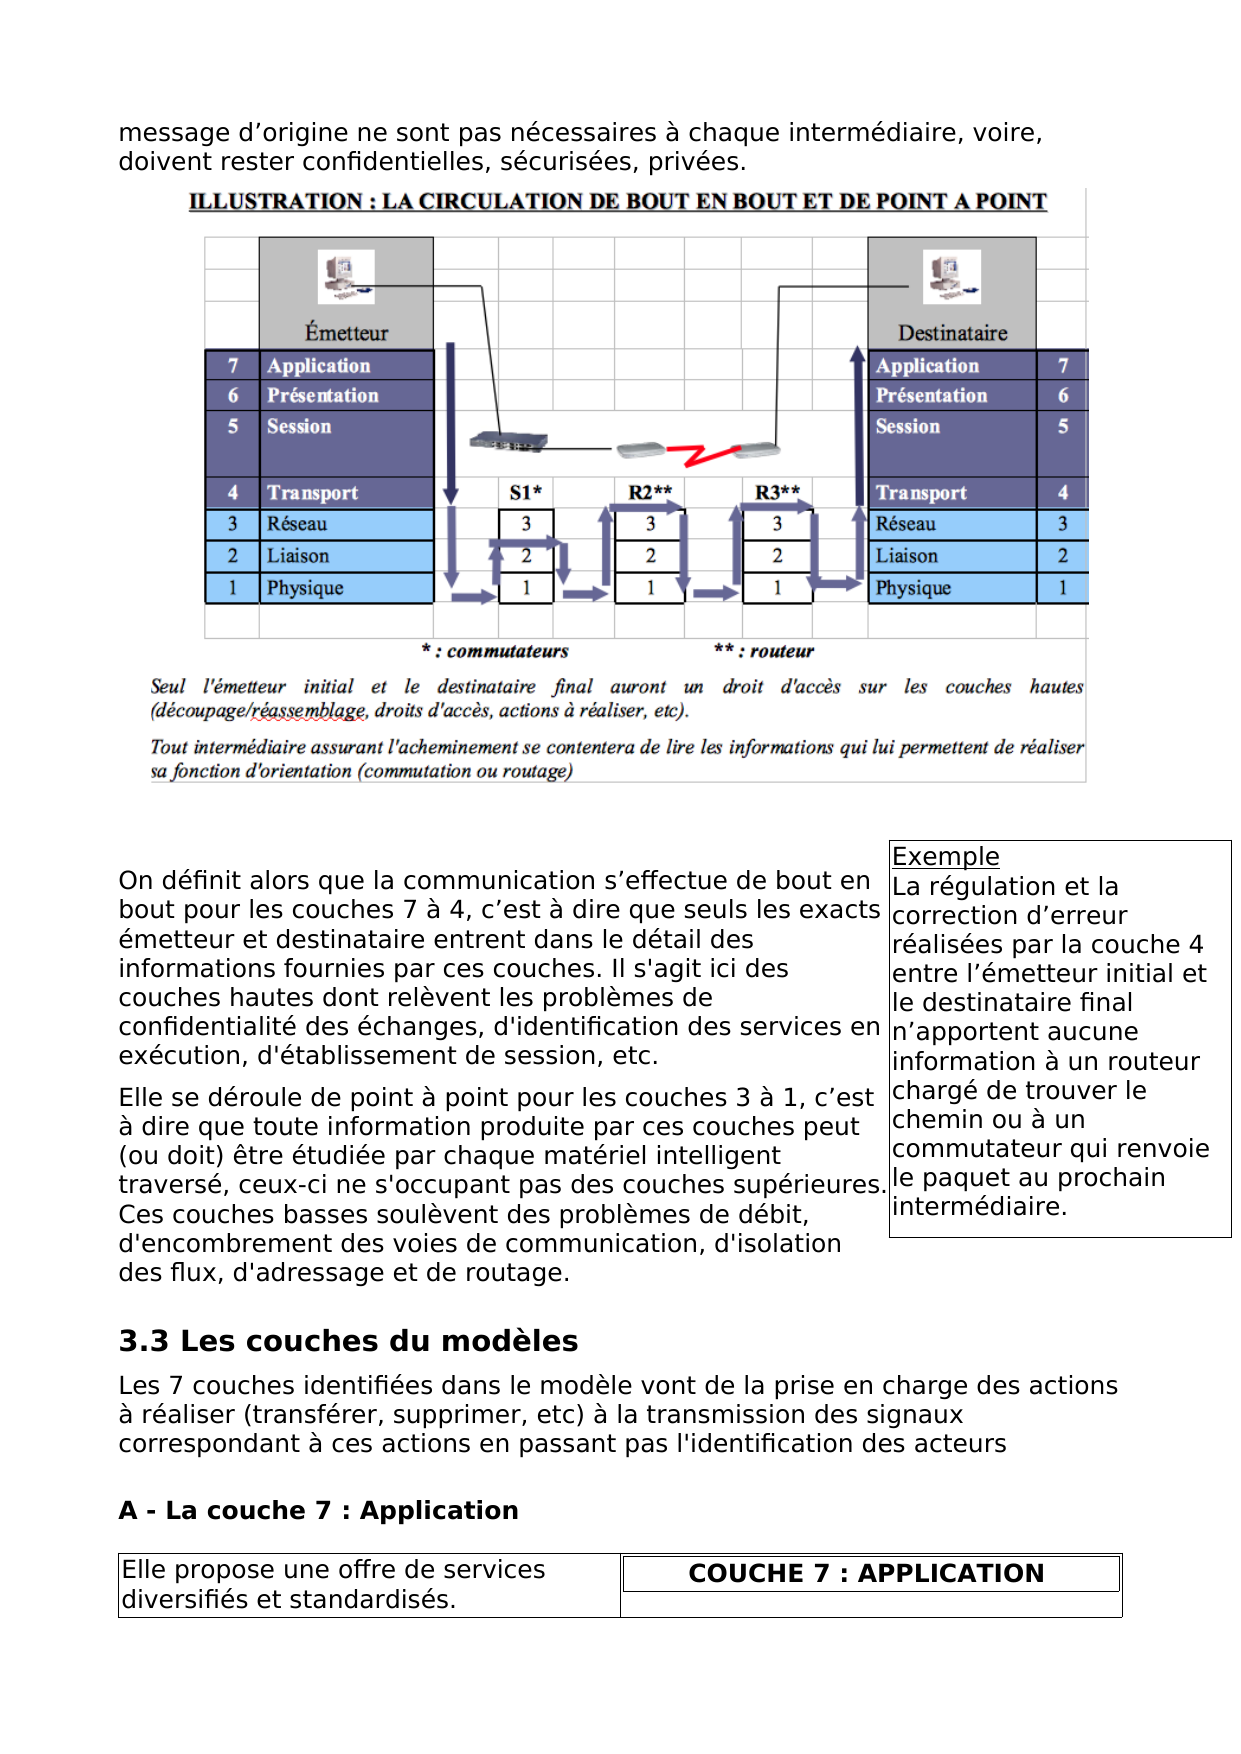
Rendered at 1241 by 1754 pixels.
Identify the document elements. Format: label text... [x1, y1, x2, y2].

picture [151, 188, 1089, 784]
table_header Elle propose une offre de services diversifiés et standardisés. [119, 1554, 620, 1617]
text Les 7 couches identifiées dans le modèle vont de la prise en charge des actions à réaliser (transférer, supprimer, etc) à la transmission des signaux correspondant à ces actions en passant pas l'identification des acteurs [118, 1371, 1122, 1459]
text message d’origine ne sont pas nécessaires à chaque intermédiaire, voire, doivent rester confidentielles, sécurisées, privées. [118, 118, 1122, 176]
text On définit alors que la communication s’effectue de bout en bout pour les couches 7 à 4, c’est à dire que seuls les exacts émetteur et destinataire entrent dans le détail des informations fournies par ces couches. Il s'agit ici des couches hautes dont relèvent les problèmes de confidentialité des échanges, d'identification des services en exécution, d'établissement de session, etc. [118, 866, 889, 1071]
table_header [621, 1554, 1122, 1617]
table_header COUCHE 7 : APPLICATION [624, 1557, 1119, 1591]
subtitle A - La couche 7 : Application [118, 1496, 1122, 1525]
table_header Exemple La régulation et la correction d’erreur réalisées par la couche 4 entre l’émetteur initial et le destinataire final n’apportent aucune information à un routeur chargé de trouver le chemin ou à un commutateur qui renvoie le paquet au prochain intermédiaire. [890, 841, 1231, 1237]
subtitle 3.3 Les couches du modèles [118, 1325, 1122, 1359]
text Elle se déroule de point à point pour les couches 3 à 1, c’est à dire que toute information produite par ces couches peut (ou doit) être étudiée par chaque matériel intelligent traversé, ceux-ci ne s'occupant pas des couches supérieures. Ces couches basses soulèvent des problèmes de débit, d'encombrement des voies de communication, d'isolation des flux, d'adressage et de routage. [118, 1083, 1122, 1287]
